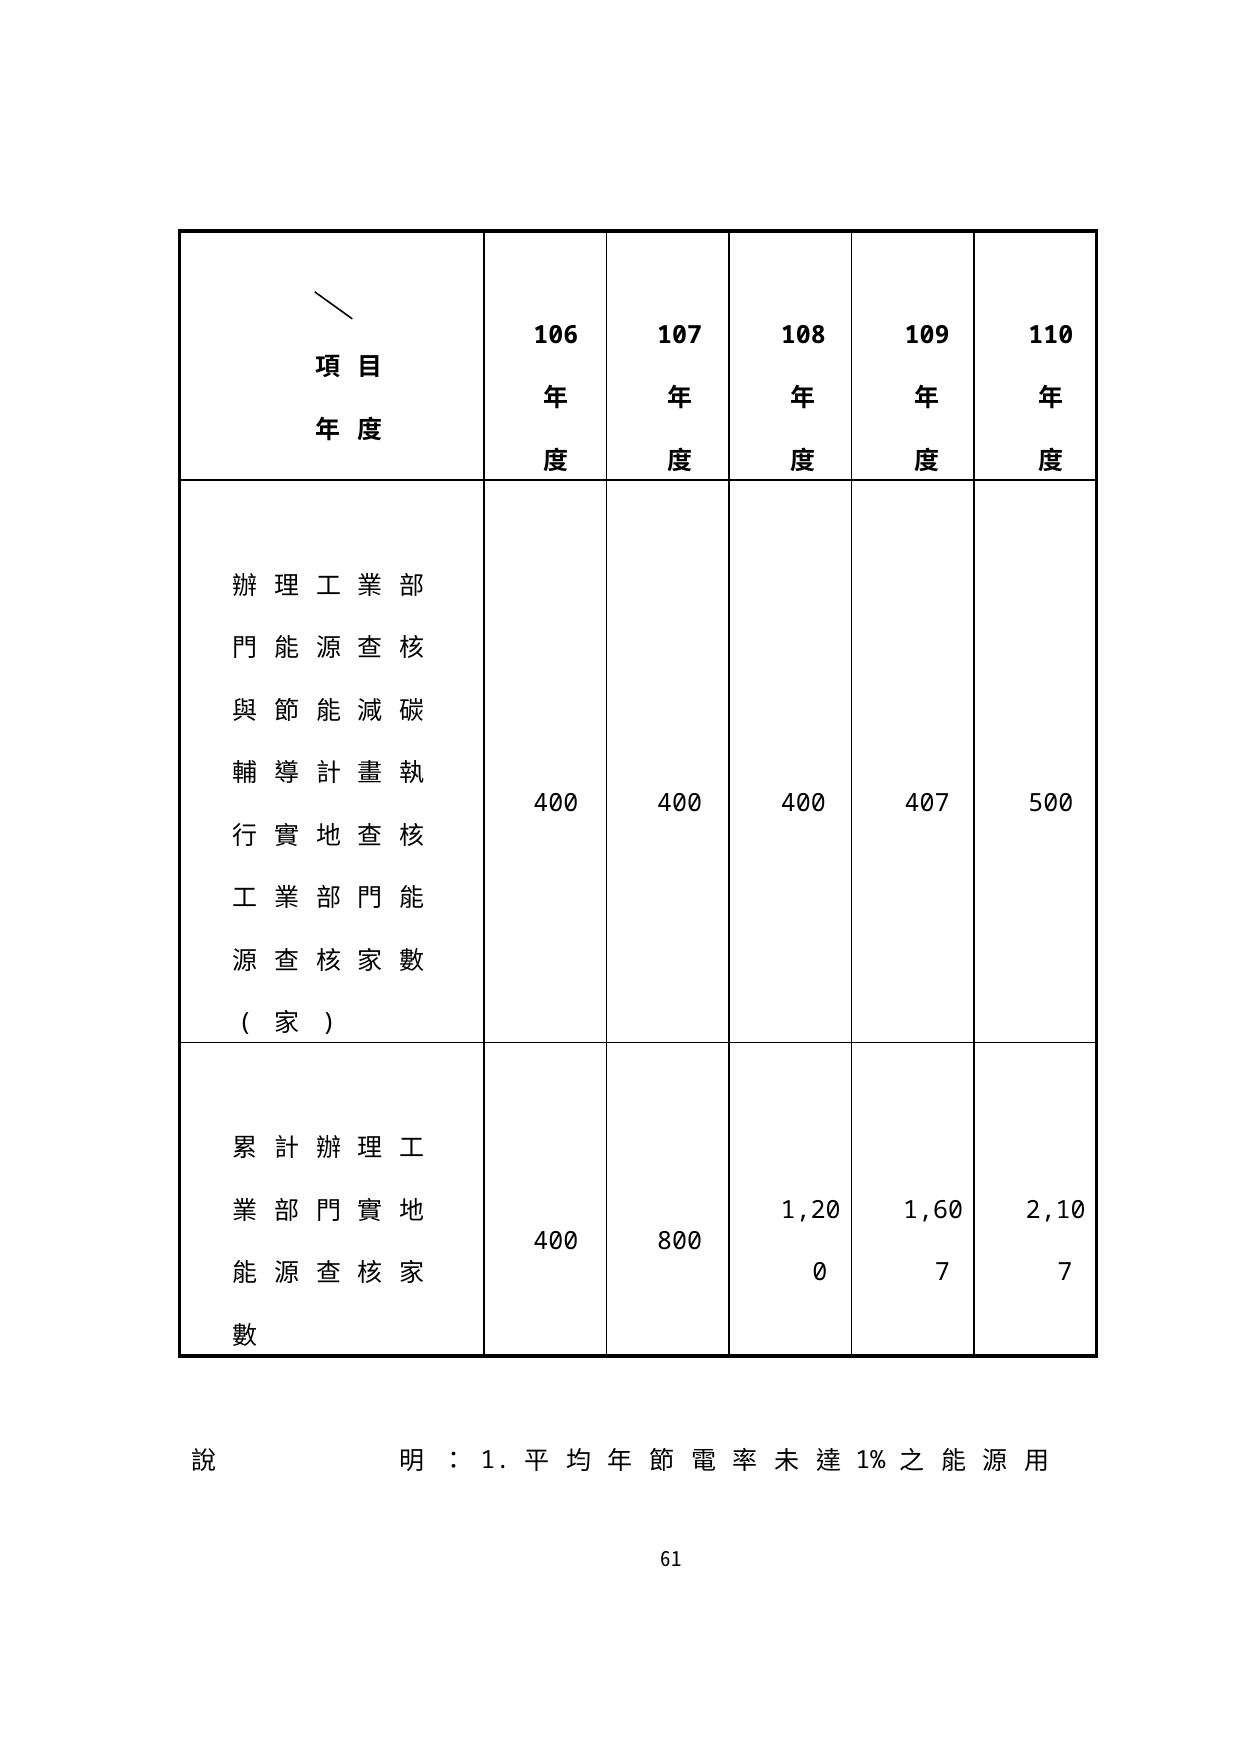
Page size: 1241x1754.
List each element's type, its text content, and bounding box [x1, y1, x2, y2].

table_cell 1,200 [730, 1043, 851, 1354]
text 說 明：1.平均年節電率未達1%之能源用 [183, 1417, 1058, 1479]
table_cell 400 [607, 481, 728, 1042]
table_cell 400 [730, 481, 851, 1042]
table_header 107年度 [607, 233, 728, 479]
table_header 110年度 [975, 233, 1095, 479]
table_header 108年度 [730, 233, 851, 479]
table_cell 累計辦理工業部門實地能源查核家數 [181, 1043, 483, 1354]
table_header 106年度 [485, 233, 606, 479]
table_cell 辦理工業部門能源查核與節能減碳輔導計畫執行實地查核工業部門能源查核家數(家) [181, 481, 483, 1042]
table_cell 2,107 [975, 1043, 1095, 1354]
table_cell 500 [975, 481, 1095, 1042]
table_cell 800 [607, 1043, 728, 1354]
table_cell 400 [485, 1043, 606, 1354]
table_header 項目 年度 [181, 233, 483, 479]
table_header 109年度 [852, 233, 973, 479]
table_cell 400 [485, 481, 606, 1042]
table_cell 1,607 [852, 1043, 973, 1354]
table_cell 407 [852, 481, 973, 1042]
